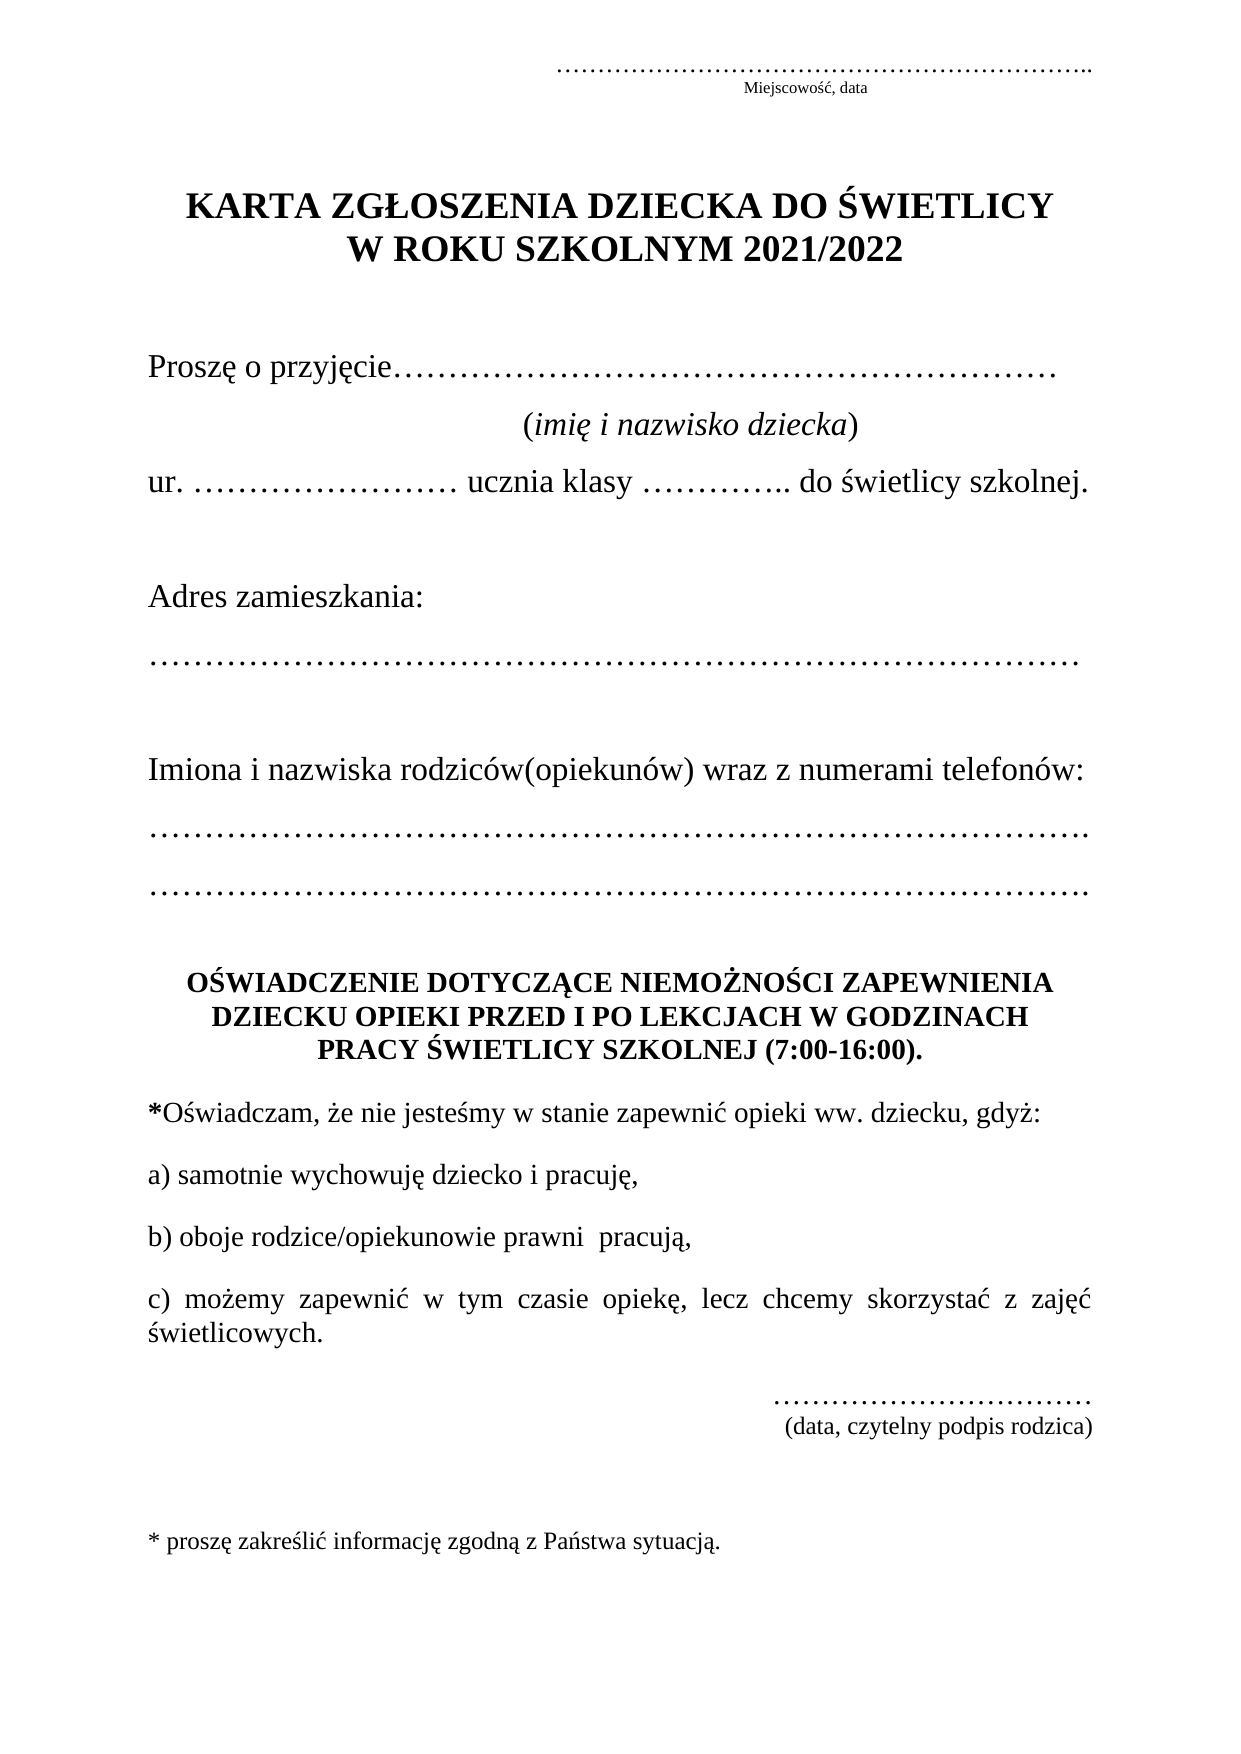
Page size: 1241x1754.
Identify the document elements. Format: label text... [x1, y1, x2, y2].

text Imiona i nazwiska rodziców(opiekunów) wraz z numerami telefonów: [148, 749, 1093, 787]
text KARTA ZGŁOSZENIA DZIECKA DO ŚWIETLICY [148, 183, 1093, 226]
text ………………………………………………………………………….…………………………………………………………………………. [148, 806, 1093, 902]
text b) oboje rodzice/opiekunowie prawni pracują, [148, 1219, 1093, 1253]
text Proszę o przyjęcie…………………………………………………… [148, 346, 1093, 384]
text a) samotnie wychowuję dziecko i pracuję, [148, 1157, 1093, 1191]
text W ROKU SZKOLNYM 2021/2022 [148, 226, 1093, 269]
text Miejscowość, data [148, 78, 1093, 97]
text c) możemy zapewnić w tym czasie opiekę, lecz chcemy skorzystać z zajęć świetlicowych. [148, 1282, 1093, 1349]
text ……………………………………………………….. [148, 49, 1093, 78]
text …………………………… [148, 1377, 1093, 1411]
text (data, czytelny podpis rodzica) [148, 1411, 1093, 1440]
text Adres zamieszkania: ………………………………………………………………………… [148, 576, 1093, 672]
text ur. …………………… ucznia klasy ………….. do świetlicy szkolnej. [148, 461, 1093, 499]
text (imię i nazwisko dziecka) [148, 404, 1093, 442]
text * proszę zakreślić informację zgodną z Państwa sytuacją. [148, 1526, 1093, 1555]
text OŚWIADCZENIE DOTYCZĄCE NIEMOŻNOŚCI ZAPEWNIENIA DZIECKU OPIEKI PRZED I PO LEKCJACH W GODZINACH PRACY ŚWIETLICY SZKOLNEJ (7:00-16:00). [148, 965, 1093, 1066]
text *Oświadczam, że nie jesteśmy w stanie zapewnić opieki ww. dziecku, gdyż: [148, 1095, 1093, 1128]
